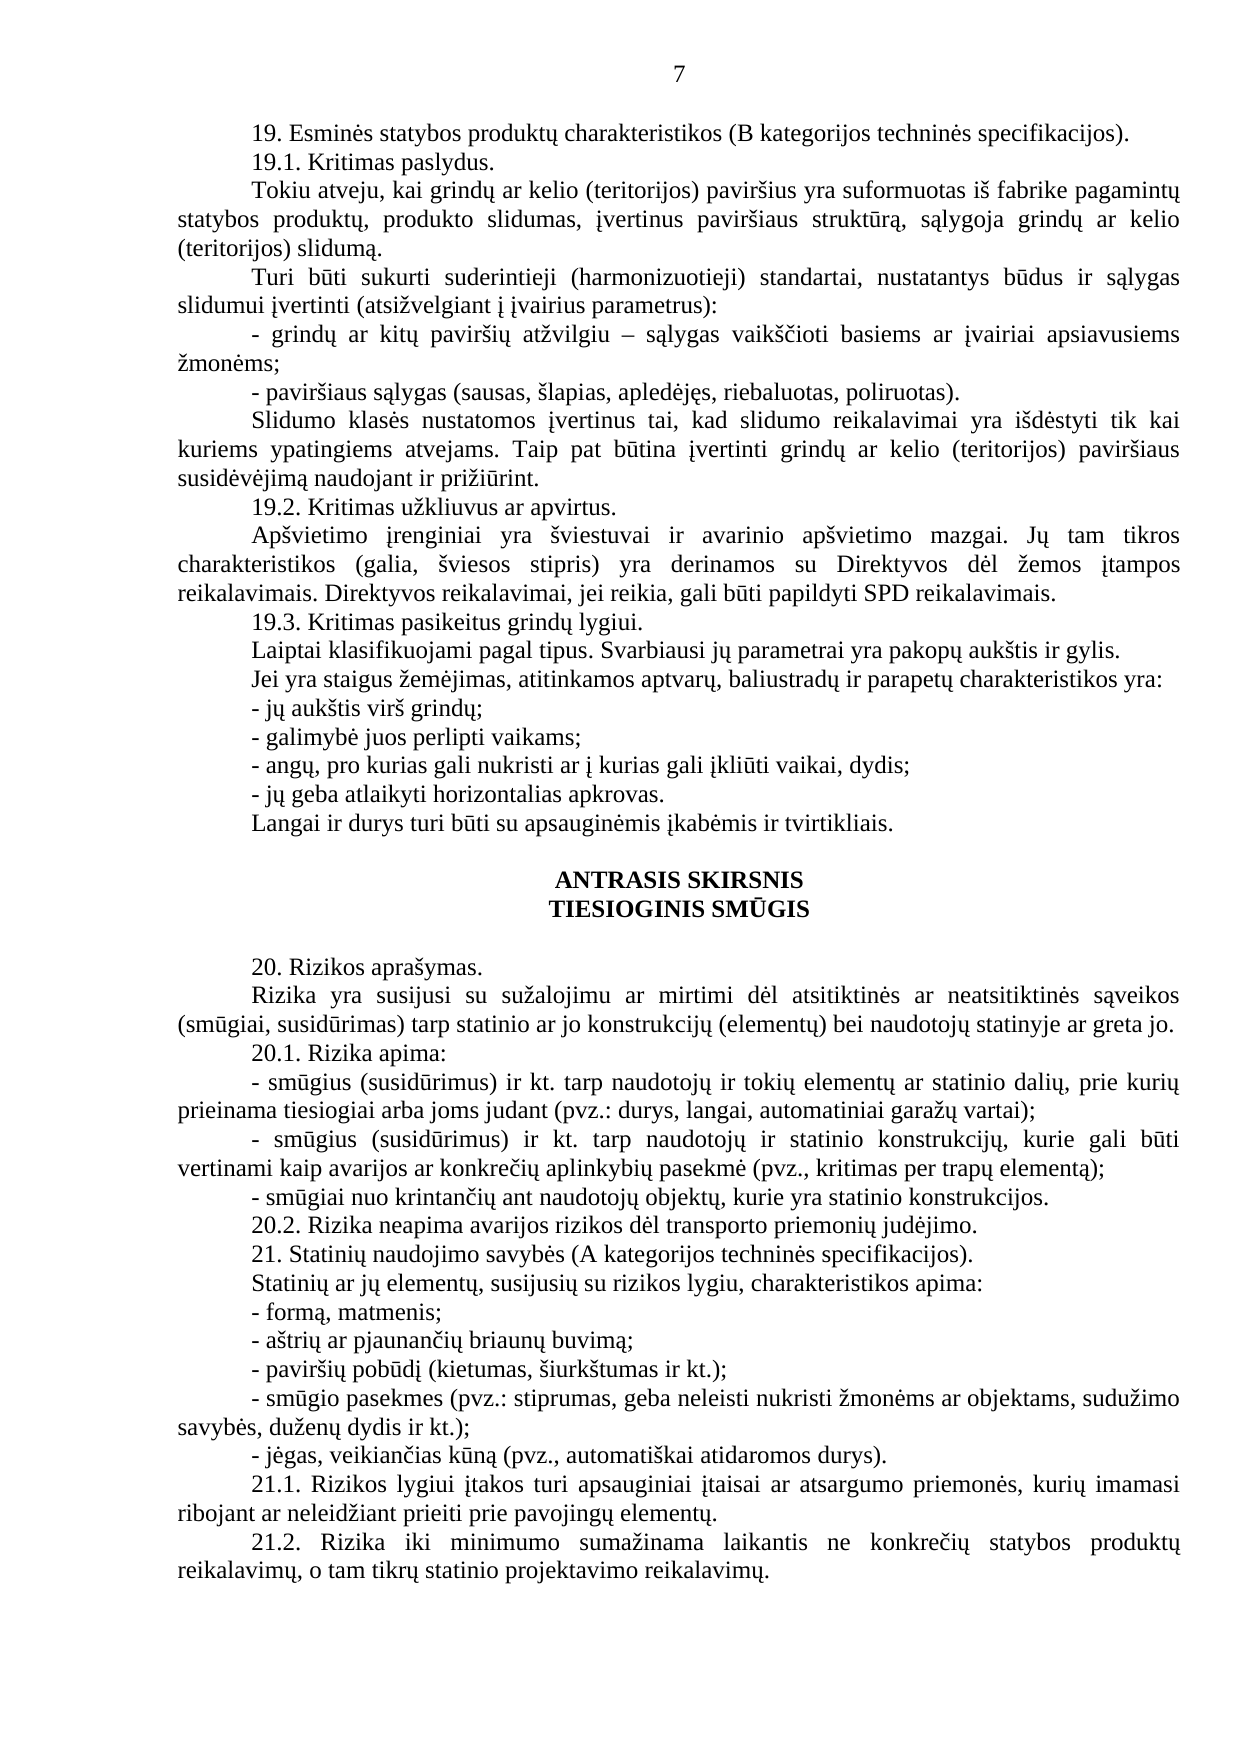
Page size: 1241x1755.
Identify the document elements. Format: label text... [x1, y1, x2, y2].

text - galimybė juos perlipti vaikams; [177, 722, 1181, 751]
text 19. Esminės statybos produktų charakteristikos (B kategorijos techninės specifikacijos). [177, 118, 1181, 147]
text - grindų ar kitų paviršių atžvilgiu – sąlygas vaikščioti basiems ar įvairiai apsiavusiems žmonėms; [177, 319, 1181, 377]
text - jų aukštis virš grindų; [177, 693, 1181, 722]
text 19.2. Kritimas užkliuvus ar apvirtus. [177, 492, 1181, 521]
text 21. Statinių naudojimo savybės (A kategorijos techninės specifikacijos). [177, 1239, 1181, 1268]
text - smūgius (susidūrimus) ir kt. tarp naudotojų ir tokių elementų ar statinio dalių, prie kurių prieinama tiesiogiai arba joms judant (pvz.: durys, langai, automatiniai garažų vartai); [177, 1067, 1181, 1124]
text - smūgiai nuo krintančių ant naudotojų objektų, kurie yra statinio konstrukcijos. [177, 1182, 1181, 1211]
text - paviršių pobūdį (kietumas, šiurkštumas ir kt.); [177, 1354, 1181, 1383]
text Apšvietimo įrenginiai yra šviestuvai ir avarinio apšvietimo mazgai. Jų tam tikros charakteristikos (galia, šviesos stipris) yra derinamos su Direktyvos dėl žemos įtampos reikalavimais. Direktyvos reikalavimai, jei reikia, gali būti papildyti SPD reikalavimais. [177, 521, 1181, 607]
text - jėgas, veikiančias kūną (pvz., automatiškai atidaromos durys). [177, 1441, 1181, 1469]
text Rizika yra susijusi su sužalojimu ar mirtimi dėl atsitiktinės ar neatsitiktinės sąveikos (smūgiai, susidūrimas) tarp statinio ar jo konstrukcijų (elementų) bei naudotojų statinyje ar greta jo. [177, 981, 1181, 1038]
text 20.1. Rizika apima: [177, 1038, 1181, 1067]
text 20.2. Rizika neapima avarijos rizikos dėl transporto priemonių judėjimo. [177, 1211, 1181, 1239]
text 19.3. Kritimas pasikeitus grindų lygiui. [177, 607, 1181, 636]
text - jų geba atlaikyti horizontalias apkrovas. [177, 779, 1181, 808]
text - aštrių ar pjaunančių briaunų buvimą; [177, 1326, 1181, 1354]
text Laiptai klasifikuojami pagal tipus. Svarbiausi jų parametrai yra pakopų aukštis ir gylis. [177, 636, 1181, 664]
text Langai ir durys turi būti su apsauginėmis įkabėmis ir tvirtikliais. [177, 808, 1181, 837]
text Turi būti sukurti suderintieji (harmonizuotieji) standartai, nustatantys būdus ir sąlygas slidumui įvertinti (atsižvelgiant į įvairius parametrus): [177, 262, 1181, 319]
text 21.2. Rizika iki minimumo sumažinama laikantis ne konkrečių statybos produktų reikalavimų, o tam tikrų statinio projektavimo reikalavimų. [177, 1527, 1181, 1584]
text 21.1. Rizikos lygiui įtakos turi apsauginiai įtaisai ar atsargumo priemonės, kurių imamasi ribojant ar neleidžiant prieiti prie pavojingų elementų. [177, 1469, 1181, 1527]
text Statinių ar jų elementų, susijusių su rizikos lygiu, charakteristikos apima: [177, 1268, 1181, 1297]
text Tiesioginis smūgis [177, 894, 1181, 923]
text 19.1. Kritimas paslydus. [177, 147, 1181, 176]
text - paviršiaus sąlygas (sausas, šlapias, apledėjęs, riebaluotas, poliruotas). [177, 377, 1181, 406]
text Slidumo klasės nustatomos įvertinus tai, kad slidumo reikalavimai yra išdėstyti tik kai kuriems ypatingiems atvejams. Taip pat būtina įvertinti grindų ar kelio (teritorijos) paviršiaus susidėvėjimą naudojant ir prižiūrint. [177, 406, 1181, 492]
text Tokiu atveju, kai grindų ar kelio (teritorijos) paviršius yra suformuotas iš fabrike pagamintų statybos produktų, produkto slidumas, įvertinus paviršiaus struktūrą, sąlygoja grindų ar kelio (teritorijos) slidumą. [177, 176, 1181, 262]
text - smūgius (susidūrimus) ir kt. tarp naudotojų ir statinio konstrukcijų, kurie gali būti vertinami kaip avarijos ar konkrečių aplinkybių pasekmė (pvz., kritimas per trapų elementą); [177, 1124, 1181, 1182]
text Antrasis skirsnis [177, 866, 1181, 894]
text - angų, pro kurias gali nukristi ar į kurias gali įkliūti vaikai, dydis; [177, 751, 1181, 779]
text 20. Rizikos aprašymas. [177, 952, 1181, 981]
text Jei yra staigus žemėjimas, atitinkamos aptvarų, baliustradų ir parapetų charakteristikos yra: [177, 664, 1181, 693]
text - formą, matmenis; [177, 1297, 1181, 1326]
text - smūgio pasekmes (pvz.: stiprumas, geba neleisti nukristi žmonėms ar objektams, sudužimo savybės, duženų dydis ir kt.); [177, 1383, 1181, 1441]
